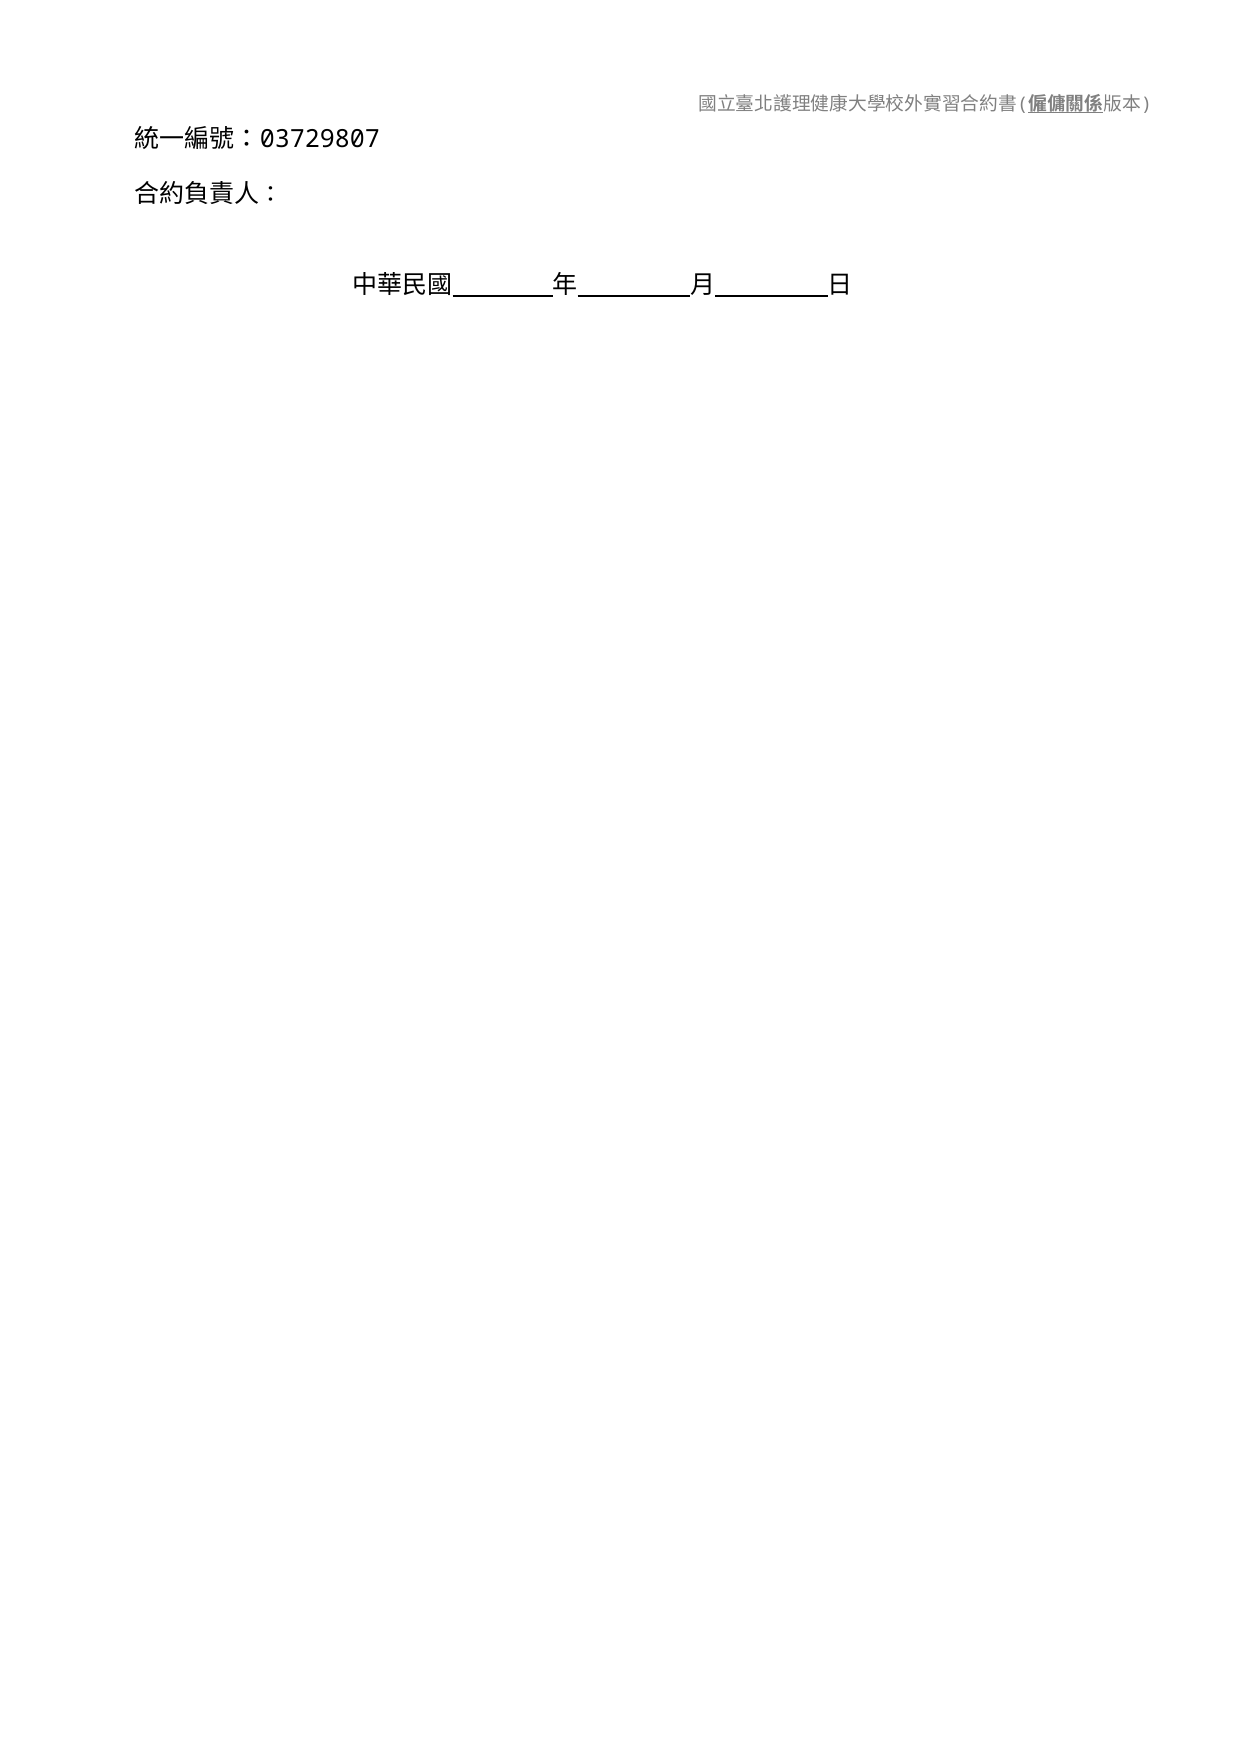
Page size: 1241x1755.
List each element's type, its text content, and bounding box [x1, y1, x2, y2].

text 統一編號：03729807 [134, 118, 1151, 154]
text 中華民國 年 月 日 [352, 265, 1152, 301]
text 合約負責人： [134, 173, 1152, 209]
